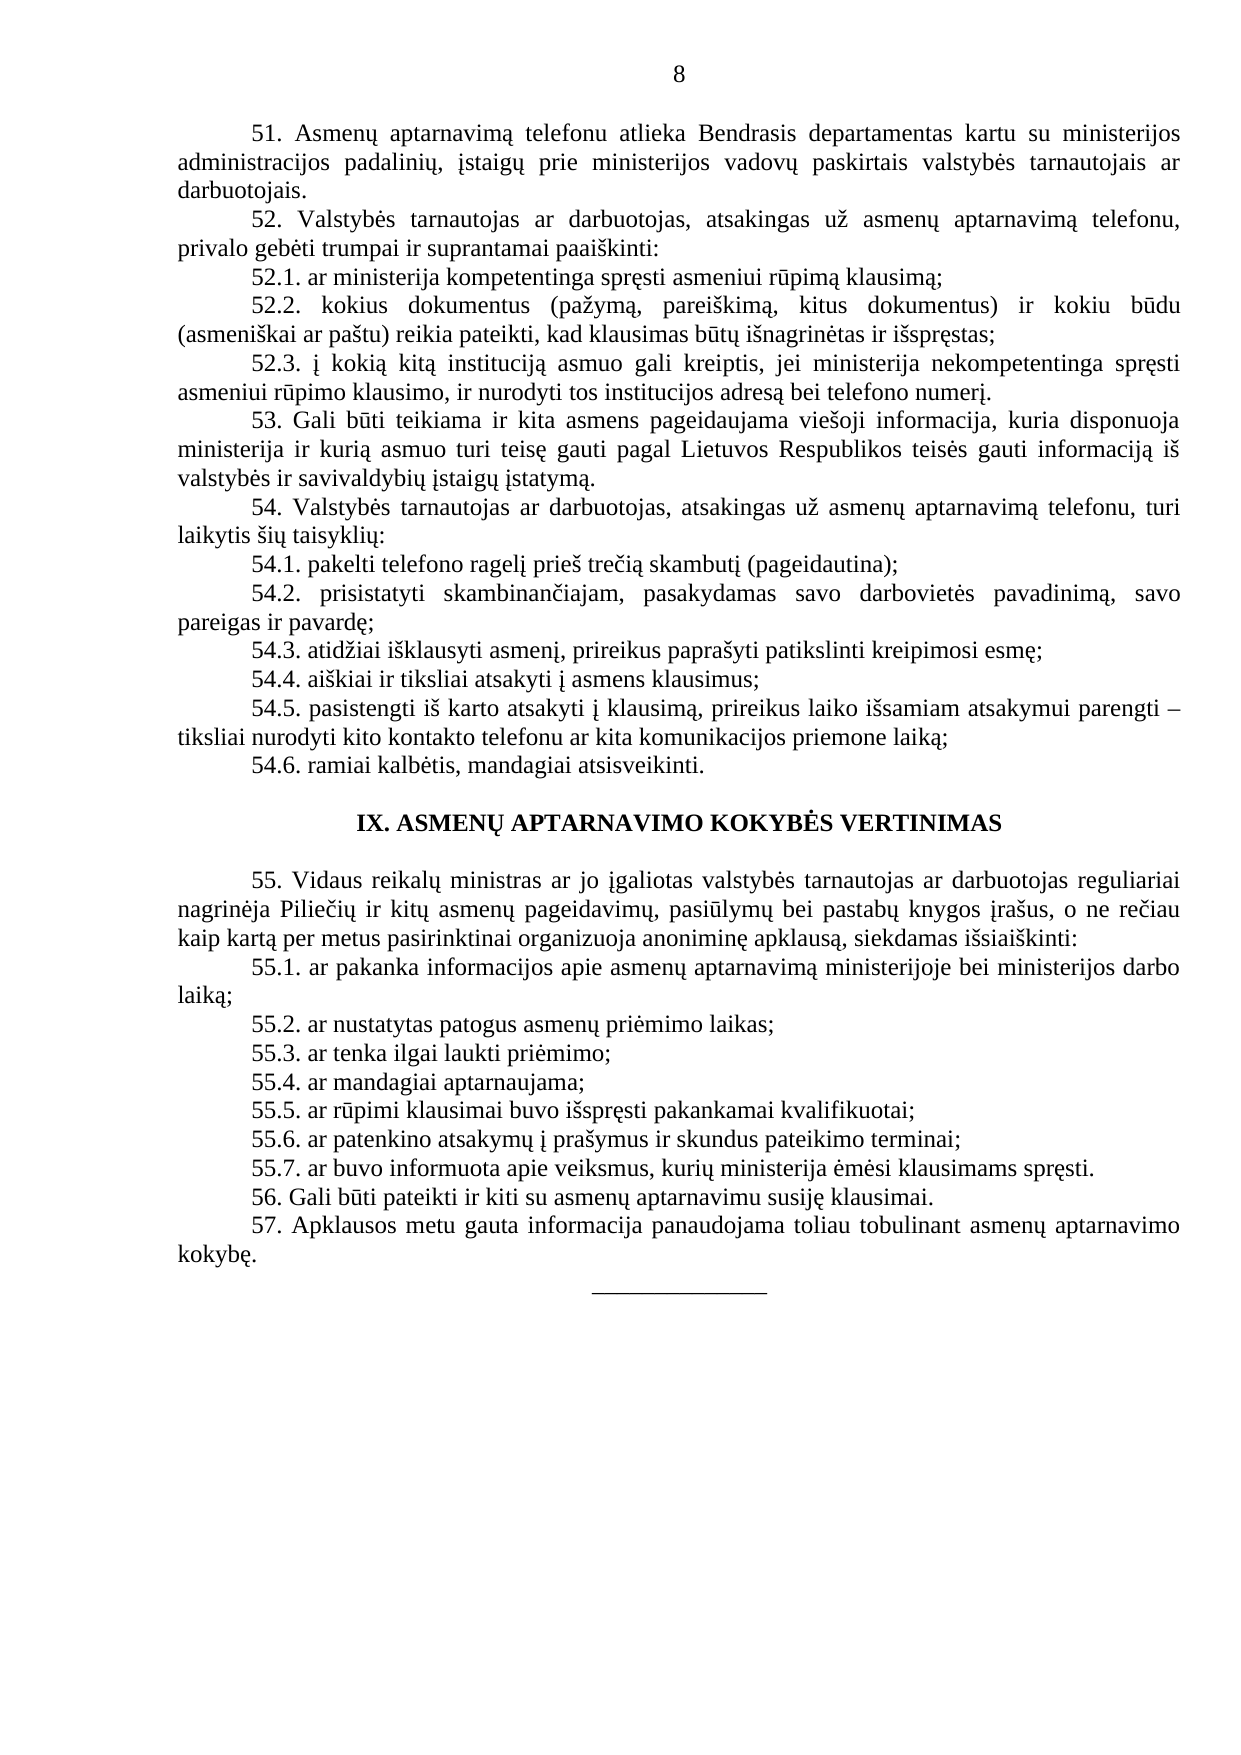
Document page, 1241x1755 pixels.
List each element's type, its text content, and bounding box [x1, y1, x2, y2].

text 51. Asmenų aptarnavimą telefonu atlieka Bendrasis departamentas kartu su ministerijos administracijos padalinių, įstaigų prie ministerijos vadovų paskirtais valstybės tarnautojais ar darbuotojais. [177, 118, 1181, 204]
text 55.4. ar mandagiai aptarnaujama; [177, 1067, 1181, 1096]
text 55.3. ar tenka ilgai laukti priėmimo; [177, 1038, 1181, 1067]
text 52.1. ar ministerija kompetentinga spręsti asmeniui rūpimą klausimą; [177, 262, 1181, 291]
text 54.4. aiškiai ir tiksliai atsakyti į asmens klausimus; [177, 664, 1181, 693]
text 55.7. ar buvo informuota apie veiksmus, kurių ministerija ėmėsi klausimams spręsti. [177, 1153, 1181, 1182]
text 55.6. ar patenkino atsakymų į prašymus ir skundus pateikimo terminai; [177, 1124, 1181, 1153]
text ______________ [177, 1268, 1181, 1297]
text 56. Gali būti pateikti ir kiti su asmenų aptarnavimu susiję klausimai. [177, 1182, 1181, 1211]
text 55.2. ar nustatytas patogus asmenų priėmimo laikas; [177, 1009, 1181, 1038]
text 54.5. pasistengti iš karto atsakyti į klausimą, prireikus laiko išsamiam atsakymui parengti – tiksliai nurodyti kito kontakto telefonu ar kita komunikacijos priemone laiką; [177, 693, 1181, 751]
text 53. Gali būti teikiama ir kita asmens pageidaujama viešoji informacija, kuria disponuoja ministerija ir kurią asmuo turi teisę gauti pagal Lietuvos Respublikos teisės gauti informaciją iš valstybės ir savivaldybių įstaigų įstatymą. [177, 406, 1181, 492]
text 54.3. atidžiai išklausyti asmenį, prireikus paprašyti patikslinti kreipimosi esmę; [177, 636, 1181, 664]
text 52. Valstybės tarnautojas ar darbuotojas, atsakingas už asmenų aptarnavimą telefonu, privalo gebėti trumpai ir suprantamai paaiškinti: [177, 204, 1181, 262]
text 54. Valstybės tarnautojas ar darbuotojas, atsakingas už asmenų aptarnavimą telefonu, turi laikytis šių taisyklių: [177, 492, 1181, 549]
text 55. Vidaus reikalų ministras ar jo įgaliotas valstybės tarnautojas ar darbuotojas reguliariai nagrinėja Piliečių ir kitų asmenų pageidavimų, pasiūlymų bei pastabų knygos įrašus, o ne rečiau kaip kartą per metus pasirinktinai organizuoja anoniminę apklausą, siekdamas išsiaiškinti: [177, 866, 1181, 952]
text 55.1. ar pakanka informacijos apie asmenų aptarnavimą ministerijoje bei ministerijos darbo laiką; [177, 952, 1181, 1009]
text 52.3. į kokią kitą instituciją asmuo gali kreiptis, jei ministerija nekompetentinga spręsti asmeniui rūpimo klausimo, ir nurodyti tos institucijos adresą bei telefono numerį. [177, 348, 1181, 406]
text 52.2. kokius dokumentus (pažymą, pareiškimą, kitus dokumentus) ir kokiu būdu (asmeniškai ar paštu) reikia pateikti, kad klausimas būtų išnagrinėtas ir išspręstas; [177, 291, 1181, 348]
text 55.5. ar rūpimi klausimai buvo išspręsti pakankamai kvalifikuotai; [177, 1096, 1181, 1124]
text 54.2. prisistatyti skambinančiajam, pasakydamas savo darbovietės pavadinimą, savo pareigas ir pavardę; [177, 578, 1181, 636]
text 54.1. pakelti telefono ragelį prieš trečią skambutį (pageidautina); [177, 549, 1181, 578]
text IX. ASMENŲ APTARNAVIMO KOKYBĖS VERTINIMAS [177, 808, 1181, 837]
text 57. Apklausos metu gauta informacija panaudojama toliau tobulinant asmenų aptarnavimo kokybę. [177, 1211, 1181, 1268]
text 54.6. ramiai kalbėtis, mandagiai atsisveikinti. [177, 751, 1181, 779]
